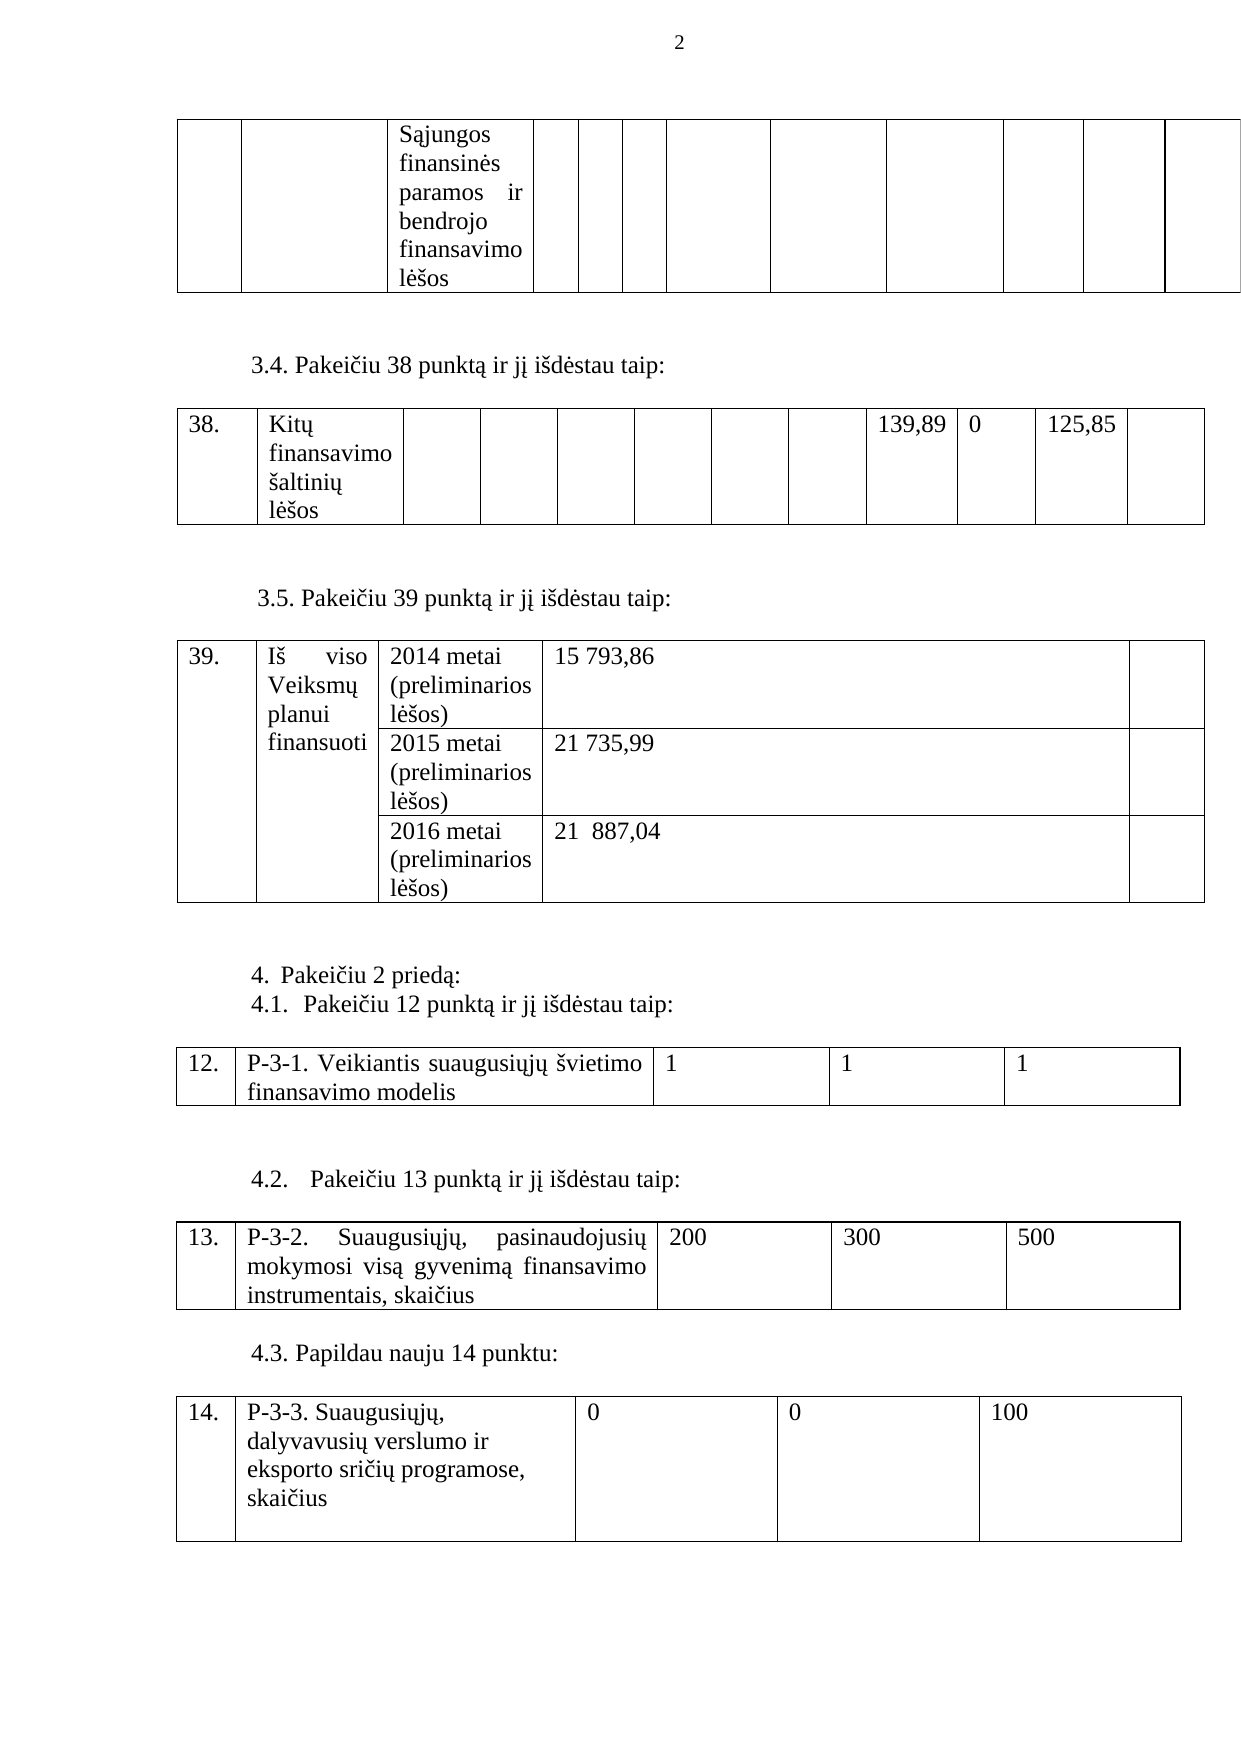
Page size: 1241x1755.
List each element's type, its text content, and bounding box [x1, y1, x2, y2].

table_header [1084, 120, 1164, 292]
table_header 1 [654, 1048, 829, 1105]
table_header 1 [830, 1048, 1004, 1105]
table_header 14. [177, 1397, 235, 1541]
table_header [1166, 120, 1240, 292]
table_cell 21 735,99 [543, 729, 1129, 815]
table_header 200 [658, 1223, 831, 1309]
table_header P-3-1. Veikiantis suaugusiųjų švietimo finansavimo modelis [236, 1048, 653, 1105]
table_cell 2015 metai (preliminarios lėšos) [379, 729, 542, 815]
table_cell [1130, 816, 1204, 902]
table_header [178, 120, 241, 292]
table_header [1128, 409, 1204, 524]
table_header [771, 120, 886, 292]
table_header 1 [1005, 1048, 1179, 1105]
text 3.4. Pakeičiu 38 punktą ir jį išdėstau taip: [177, 351, 1182, 379]
table_cell 21 887,04 [543, 816, 1129, 902]
table_header 12. [177, 1048, 235, 1105]
table_header P-3-3. Suaugusiųjų, dalyvavusių verslumo ir eksporto sričių programose, skaičius [236, 1397, 575, 1541]
table_header [789, 409, 866, 524]
table_header [667, 120, 770, 292]
table_cell 2016 metai (preliminarios lėšos) [379, 816, 542, 902]
table_header 2014 metai (preliminarios lėšos) [379, 641, 542, 727]
table_header 500 [1007, 1223, 1179, 1309]
table_header 38. [178, 409, 257, 524]
table_header P-3-2. Suaugusiųjų, pasinaudojusių mokymosi visą gyvenimą finansavimo instrumentais, skaičius [236, 1223, 657, 1309]
table_header 100 [980, 1397, 1181, 1541]
table_header [558, 409, 634, 524]
table_header [534, 120, 578, 292]
table_cell [1130, 729, 1204, 815]
table_header [1004, 120, 1083, 292]
table_header [1130, 641, 1204, 727]
text 3.5. Pakeičiu 39 punktą ir jį išdėstau taip: [177, 583, 1182, 611]
table_header 0 [778, 1397, 979, 1541]
text 4. Pakeičiu 2 priedą: [251, 961, 1182, 989]
table_header [635, 409, 711, 524]
table_header [481, 409, 557, 524]
table_header 139,89 [867, 409, 957, 524]
table_header Sąjungos finansinės paramos ir bendrojo finansavimo lėšos [388, 120, 533, 292]
table_header 300 [832, 1223, 1006, 1309]
table_header [887, 120, 1003, 292]
table_header 39. [178, 641, 256, 902]
table_header [623, 120, 666, 292]
table_header Iš viso Veiksmų planui finansuoti [257, 641, 378, 902]
table_header Kitų finansavimo šaltinių lėšos [258, 409, 403, 524]
table_header 125,85 [1036, 409, 1127, 524]
table_header [404, 409, 480, 524]
table_header 0 [576, 1397, 777, 1541]
table_header [242, 120, 387, 292]
table_header 15 793,86 [543, 641, 1129, 727]
table_header 0 [958, 409, 1035, 524]
table_header [579, 120, 622, 292]
text 4.2. Pakeičiu 13 punktą ir jį išdėstau taip: [251, 1164, 1182, 1193]
text 4.3. Papildau nauju 14 punktu: [251, 1338, 1182, 1367]
table_header [712, 409, 788, 524]
text 4.1. Pakeičiu 12 punktą ir jį išdėstau taip: [251, 989, 1182, 1018]
table_header 13. [177, 1223, 235, 1309]
